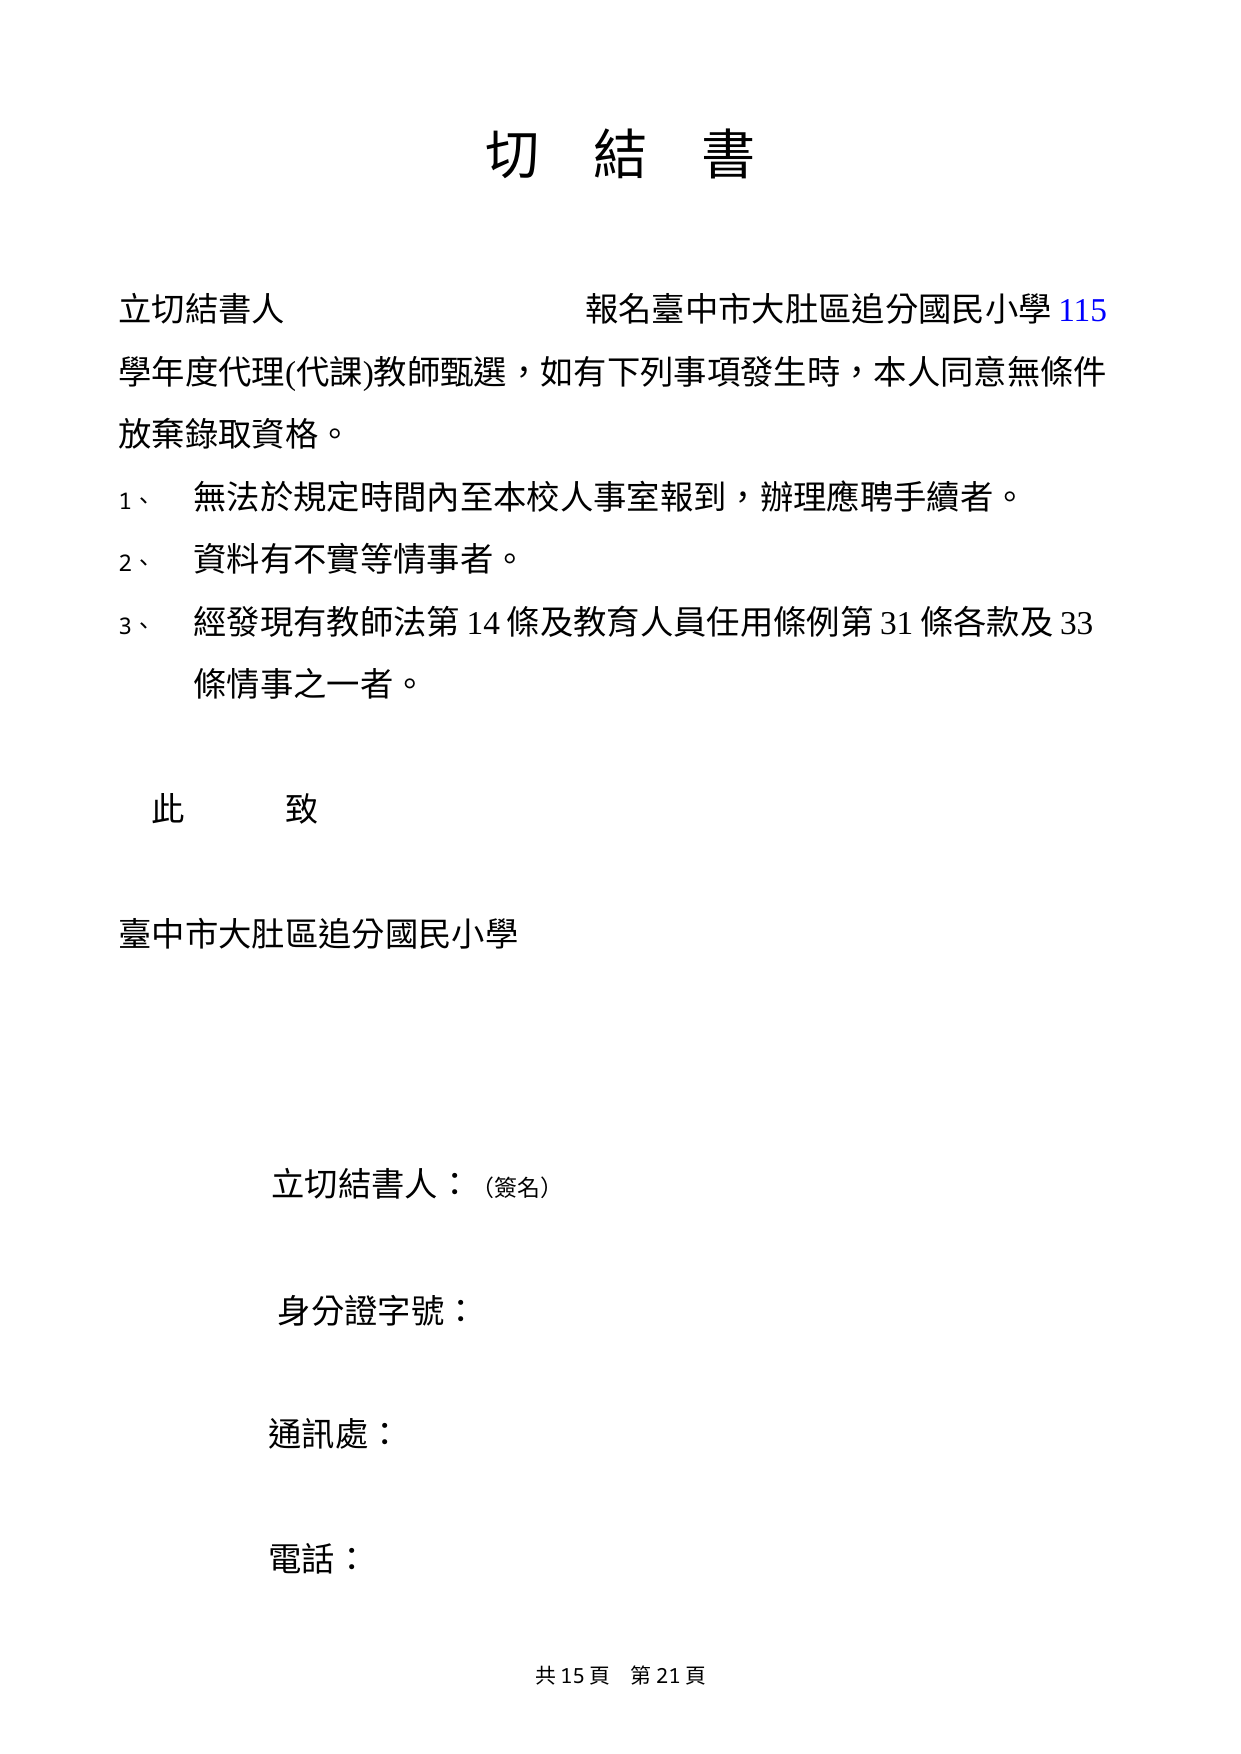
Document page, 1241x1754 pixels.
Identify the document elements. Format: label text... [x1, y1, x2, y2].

text 此 致 [118, 766, 1122, 828]
text 切 結 書 [118, 78, 1122, 203]
text 立切結書人 報名臺中市大肚區追分國民小學115學年度代理(代課)教師甄選，如有下列事項發生時，本人同意無條件放棄錄取資格。 [118, 266, 1122, 453]
text 通訊處： [118, 1391, 1122, 1453]
text 臺中市大肚區追分國民小學 [118, 891, 1122, 953]
list 無法於規定時間內至本校人事室報到，辦理應聘手續者。 [118, 453, 1122, 516]
list 經發現有教師法第14條及教育人員任用條例第31條各款及33條情事之一者。 [118, 578, 1122, 703]
text 電話： [118, 1516, 1122, 1578]
list 資料有不實等情事者。 [118, 516, 1122, 578]
text 立切結書人：（簽名） [118, 1141, 1122, 1203]
text 身分證字號： [118, 1266, 1122, 1328]
